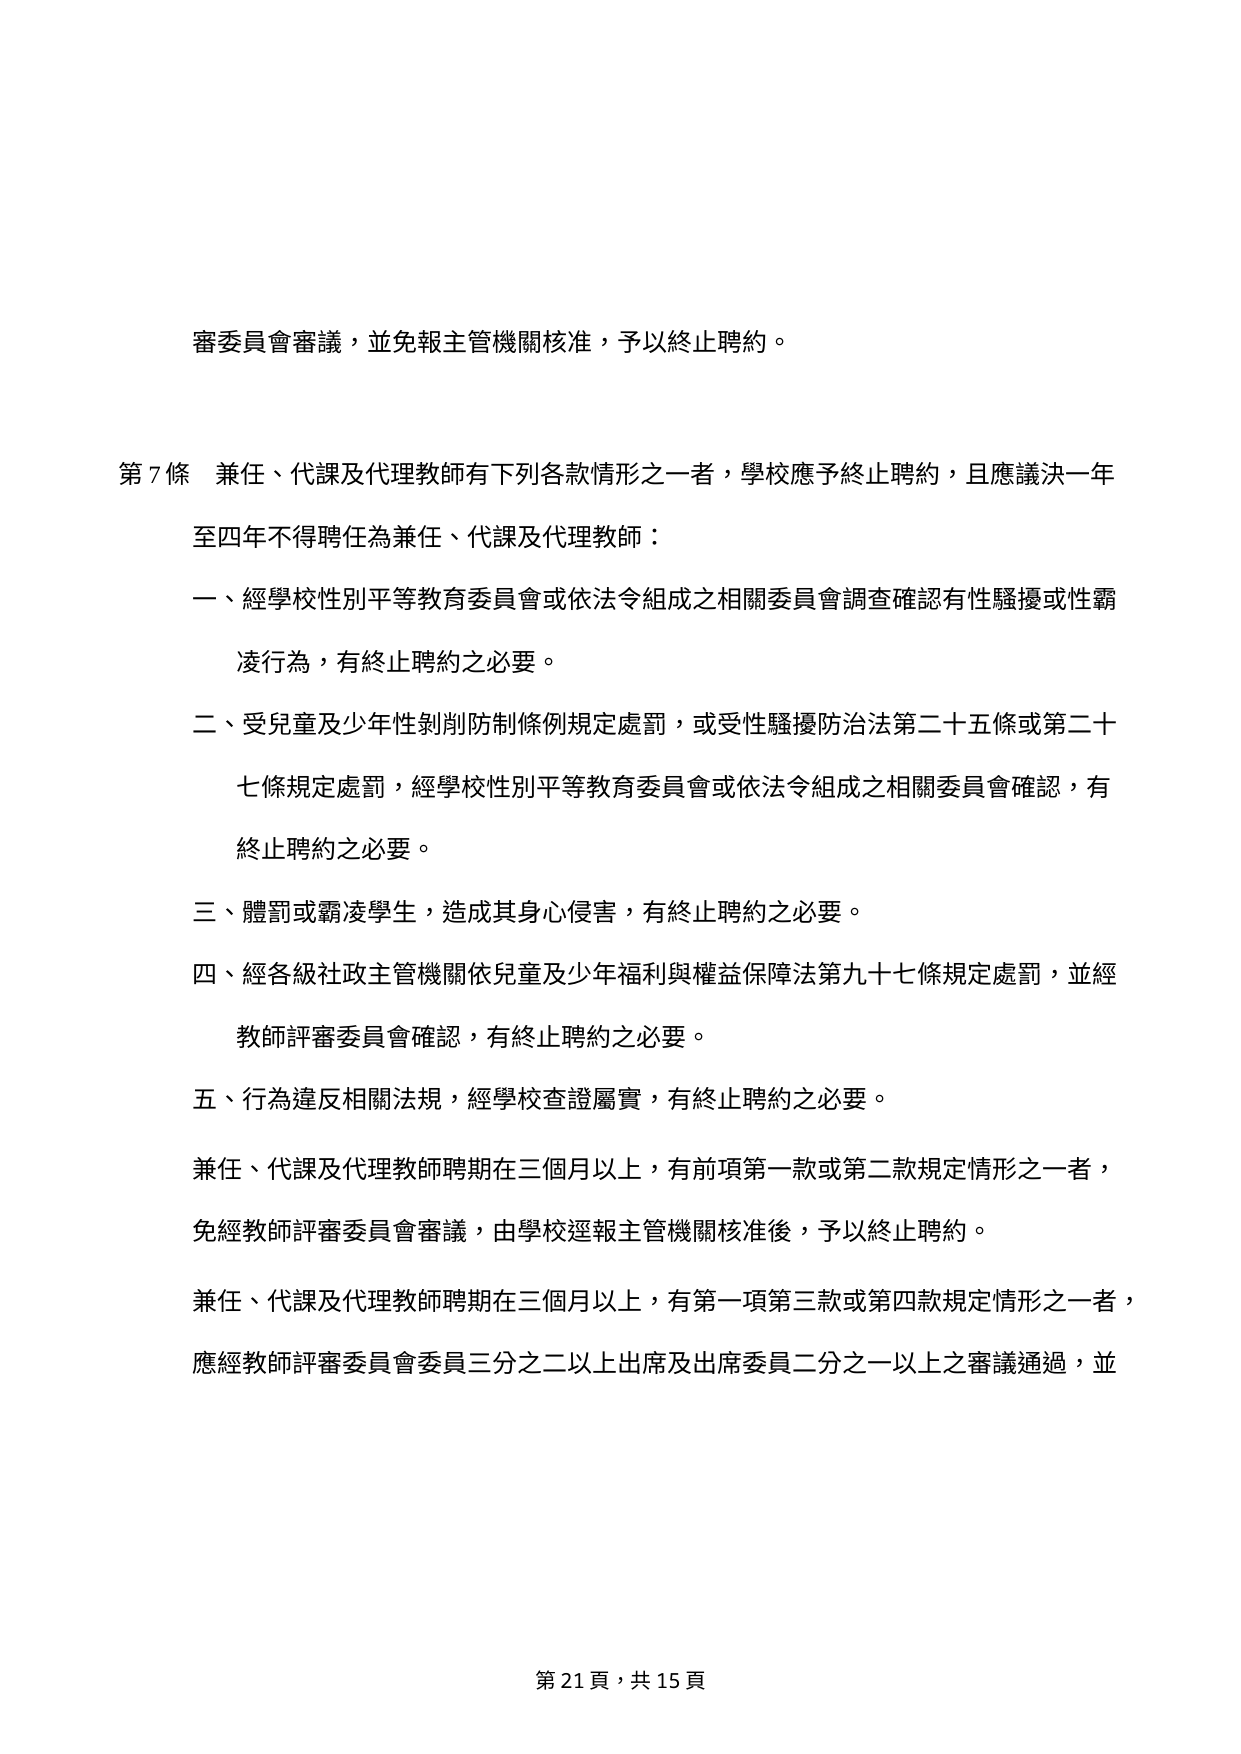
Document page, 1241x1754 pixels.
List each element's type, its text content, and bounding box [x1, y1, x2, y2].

text 四、經各級社政主管機關依兒童及少年福利與權益保障法第九十七條規定處罰，並經教師評審委員會確認，有終止聘約之必要。 [192, 931, 1122, 1056]
text 二、受兒童及少年性剝削防制條例規定處罰，或受性騷擾防治法第二十五條或第二十七條規定處罰，經學校性別平等教育委員會或依法令組成之相關委員會確認，有終止聘約之必要。 [192, 681, 1122, 869]
text 五、行為違反相關法規，經學校查證屬實，有終止聘約之必要。 [192, 1056, 1122, 1119]
text 兼任、代課及代理教師聘期在三個月以上，有前項第一款或第二款規定情形之一者，免經教師評審委員會審議，由學校逕報主管機關核准後，予以終止聘約。 [192, 1126, 1122, 1251]
text 兼任、代課及代理教師聘期在三個月以上，有第一項第三款或第四款規定情形之一者，應經教師評審委員會委員三分之二以上出席及出席委員二分之一以上之審議通過，並報主管機關核准後，予以終止聘約；有第一項第五款規定情形者，應經教師評審委員會委員三分之二以上出席及出席委員三分之二以上之審議通過，並報主管機關核准後，予以終止聘約。 [192, 1257, 1122, 1382]
text 第7條 兼任、代課及代理教師有下列各款情形之一者，學校應予終止聘約，且應議決一年至四年不得聘任為兼任、代課及代理教師： [118, 431, 1122, 556]
text 三、體罰或霸凌學生，造成其身心侵害，有終止聘約之必要。 [192, 869, 1122, 931]
text 一、經學校性別平等教育委員會或依法令組成之相關委員會調查確認有性騷擾或性霸凌行為，有終止聘約之必要。 [192, 556, 1122, 681]
text 審委員會審議，並免報主管機關核准，予以終止聘約。 [192, 299, 1122, 362]
